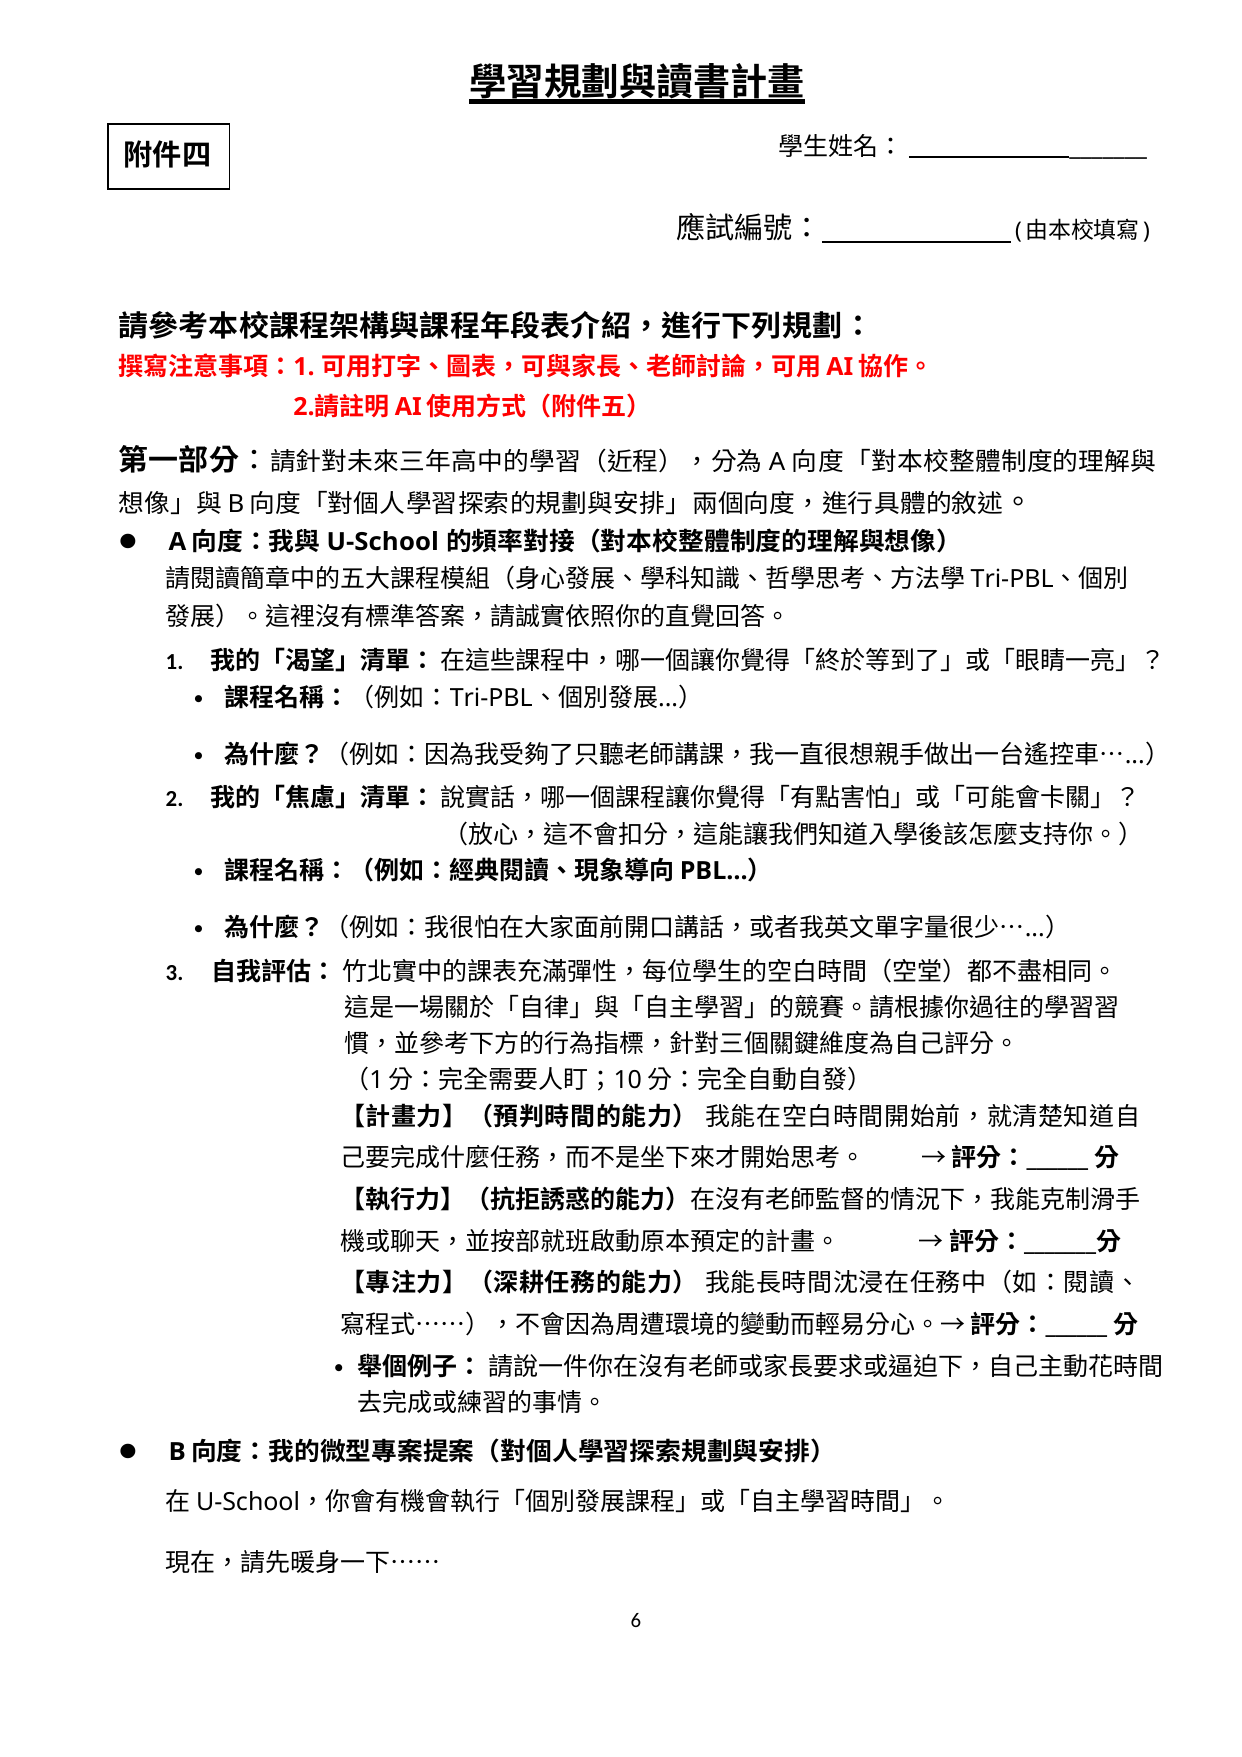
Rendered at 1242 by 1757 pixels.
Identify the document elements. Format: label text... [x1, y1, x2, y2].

text 【計畫力】（預判時間的能力） 我能在空白時間開始前，就清楚知道自己要完成什麼任務，而不是坐下來才開始思考。 → 評分：______ 分 [340, 1096, 1140, 1174]
text 第一部分：請針對未來三年高中的學習（近程），分為A向度「對本校整體制度的理解與想像」與B向度「對個人學習探索的規劃與安排」兩個向度，進行具體的敘述。 [118, 437, 1167, 521]
text 現在，請先暖身一下…… [165, 1543, 1165, 1579]
list B向度：我的微型專案提案（對個人學習探索規劃與安排） [118, 1431, 1135, 1467]
text 學生姓名： _______ [106, 120, 1153, 162]
list 課程名稱：（例如：Tri-PBL、個別發展...） [195, 677, 1165, 713]
text （1分：完全需要人盯；10分：完全自動自發） [344, 1060, 1140, 1096]
list 為什麼？（例如：因為我受夠了只聽老師講課，我一直很想親手做出一台遙控車…...） [195, 734, 1197, 770]
text 附件四 [123, 132, 214, 174]
text 在 U-School，你會有機會執行「個別發展課程」或「自主學習時間」。 [165, 1481, 1165, 1518]
text 2.請註明AI使用方式（附件五） [118, 387, 1134, 423]
list 我的「渴望」清單： 在這些課程中，哪一個讓你覺得「終於等到了」或「眼睛一亮」？ [165, 641, 1211, 677]
text 這是一場關於「自律」與「自主學習」的競賽。請根據你過往的學習習慣，並參考下方的行為指標，針對三個關鍵維度為自己評分。 [344, 987, 1140, 1060]
list 為什麼？（例如：我很怕在大家面前開口講話，或者我英文單字量很少…...） [195, 907, 1165, 944]
text 【專注力】（深耕任務的能力） 我能長時間沈浸在任務中（如：閱讀、寫程式……），不會因為周遭環境的變動而輕易分心。→ 評分：______ 分 [340, 1263, 1140, 1341]
text [109, 125, 229, 188]
list A向度：我與 U-School 的頻率對接（對本校整體制度的理解與想像） [118, 521, 1135, 557]
text 應試編號： (由本校填寫) [106, 205, 1153, 247]
list 自我評估： 竹北實中的課表充滿彈性，每位學生的空白時間（空堂）都不盡相同。 [165, 951, 1211, 987]
text 撰寫注意事項：1. 可用打字、圖表，可與家長、老師討論，可用AI協作。 [118, 347, 1134, 383]
text 請參考本校課程架構與課程年段表介紹，進行下列規劃： [118, 307, 1167, 344]
text 【執行力】（抗拒誘惑的能力）在沒有老師監督的情況下，我能克制滑手機或聊天，並按部就班啟動原本預定的計畫。 → 評分：_______分 [340, 1179, 1140, 1257]
text 請閱讀簡章中的五大課程模組（身心發展、學科知識、哲學思考、方法學Tri-PBL、個別發展）。這裡沒有標準答案，請誠實依照你的直覺回答。 [165, 559, 1134, 632]
list 舉個例子： 請說一件你在沒有老師或家長要求或逼迫下，自己主動花時間去完成或練習的事情。 [335, 1346, 1165, 1419]
list 我的「焦慮」清單： 說實話，哪一個課程讓你覺得「有點害怕」或「可能會卡關」？ （放心，這不會扣分，這能讓我們知道入學後該怎麼支持你。） [165, 778, 1211, 850]
list 課程名稱：（例如：經典閱讀、現象導向PBL…） [195, 850, 1165, 887]
text 學習規劃與讀書計畫 [106, 60, 1167, 101]
